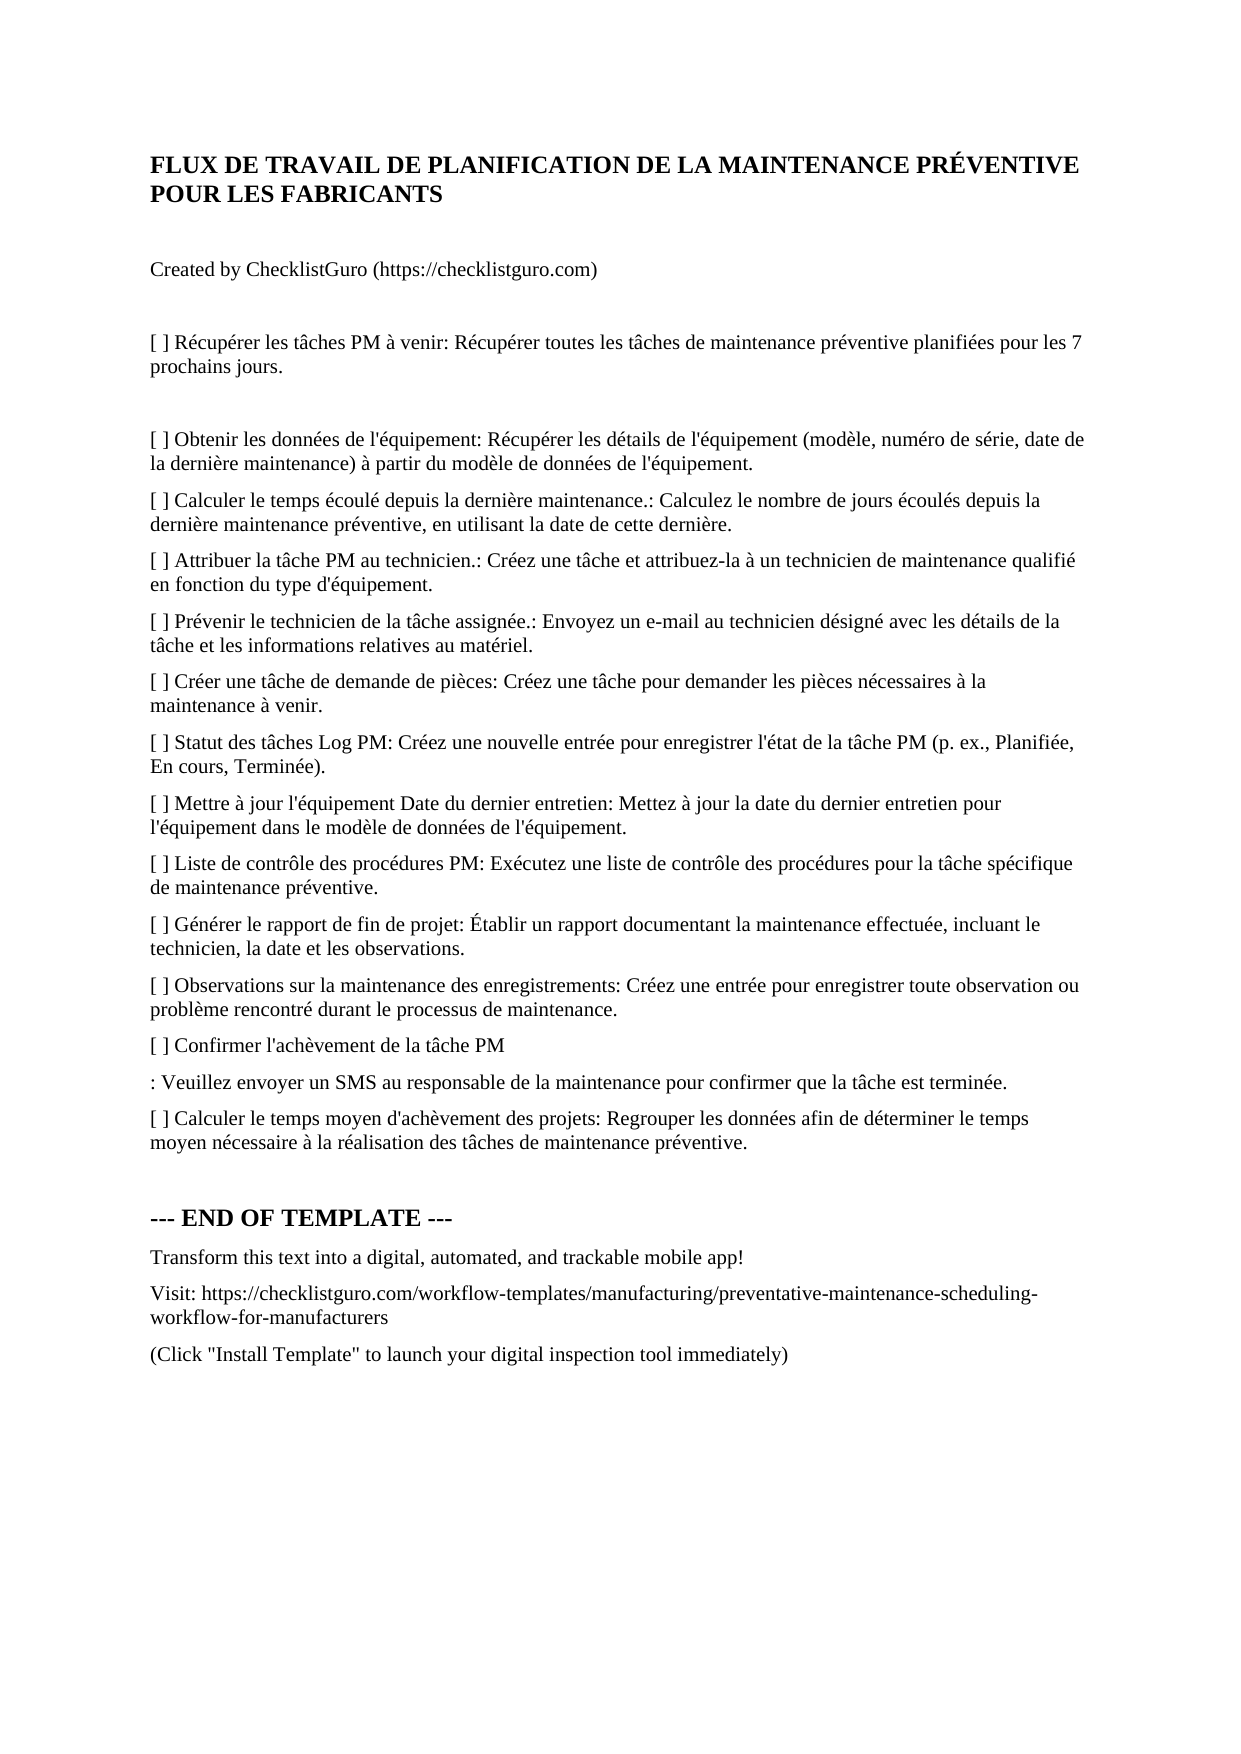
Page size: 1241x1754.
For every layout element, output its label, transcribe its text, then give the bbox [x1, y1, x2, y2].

text [ ] Prévenir le technicien de la tâche assignée.: Envoyez un e-mail au technicien désigné avec les détails de la tâche et les informations relatives au matériel. [150, 609, 1090, 657]
text [ ] Observations sur la maintenance des enregistrements: Créez une entrée pour enregistrer toute observation ou problème rencontré durant le processus de maintenance. [150, 972, 1090, 1021]
text --- END OF TEMPLATE --- [150, 1203, 1090, 1232]
text Visit: https://checklistguro.com/workflow-templates/manufacturing/preventative-maintenance-scheduling-workflow-for-manufacturers [150, 1281, 1090, 1329]
text [ ] Mettre à jour l'équipement Date du dernier entretien: Mettez à jour la date du dernier entretien pour l'équipement dans le modèle de données de l'équipement. [150, 791, 1090, 839]
text [ ] Générer le rapport de fin de projet: Établir un rapport documentant la maintenance effectuée, incluant le technicien, la date et les observations. [150, 912, 1090, 960]
text FLUX DE TRAVAIL DE PLANIFICATION DE LA MAINTENANCE PRÉVENTIVE POUR LES FABRICANTS [150, 150, 1090, 207]
text Created by ChecklistGuro (https://checklistguro.com) [150, 257, 1090, 281]
text [ ] Obtenir les données de l'équipement: Récupérer les détails de l'équipement (modèle, numéro de série, date de la dernière maintenance) à partir du modèle de données de l'équipement. [150, 427, 1090, 475]
text : Veuillez envoyer un SMS au responsable de la maintenance pour confirmer que la tâche est terminée. [150, 1070, 1090, 1094]
text [ ] Créer une tâche de demande de pièces: Créez une tâche pour demander les pièces nécessaires à la maintenance à venir. [150, 669, 1090, 717]
text [ ] Calculer le temps écoulé depuis la dernière maintenance.: Calculez le nombre de jours écoulés depuis la dernière maintenance préventive, en utilisant la date de cette dernière. [150, 487, 1090, 536]
text [ ] Liste de contrôle des procédures PM: Exécutez une liste de contrôle des procédures pour la tâche spécifique de maintenance préventive. [150, 851, 1090, 899]
text Transform this text into a digital, automated, and trackable mobile app! [150, 1245, 1090, 1269]
text [ ] Récupérer les tâches PM à venir: Récupérer toutes les tâches de maintenance préventive planifiées pour les 7 prochains jours. [150, 330, 1090, 378]
text [ ] Statut des tâches Log PM: Créez une nouvelle entrée pour enregistrer l'état de la tâche PM (p. ex., Planifiée, En cours, Terminée). [150, 730, 1090, 778]
text (Click "Install Template" to launch your digital inspection tool immediately) [150, 1342, 1090, 1366]
text [ ] Confirmer l'achèvement de la tâche PM [150, 1033, 1090, 1057]
text [ ] Calculer le temps moyen d'achèvement des projets: Regrouper les données afin de déterminer le temps moyen nécessaire à la réalisation des tâches de maintenance préventive. [150, 1106, 1090, 1154]
text [ ] Attribuer la tâche PM au technicien.: Créez une tâche et attribuez-la à un technicien de maintenance qualifié en fonction du type d'équipement. [150, 548, 1090, 596]
